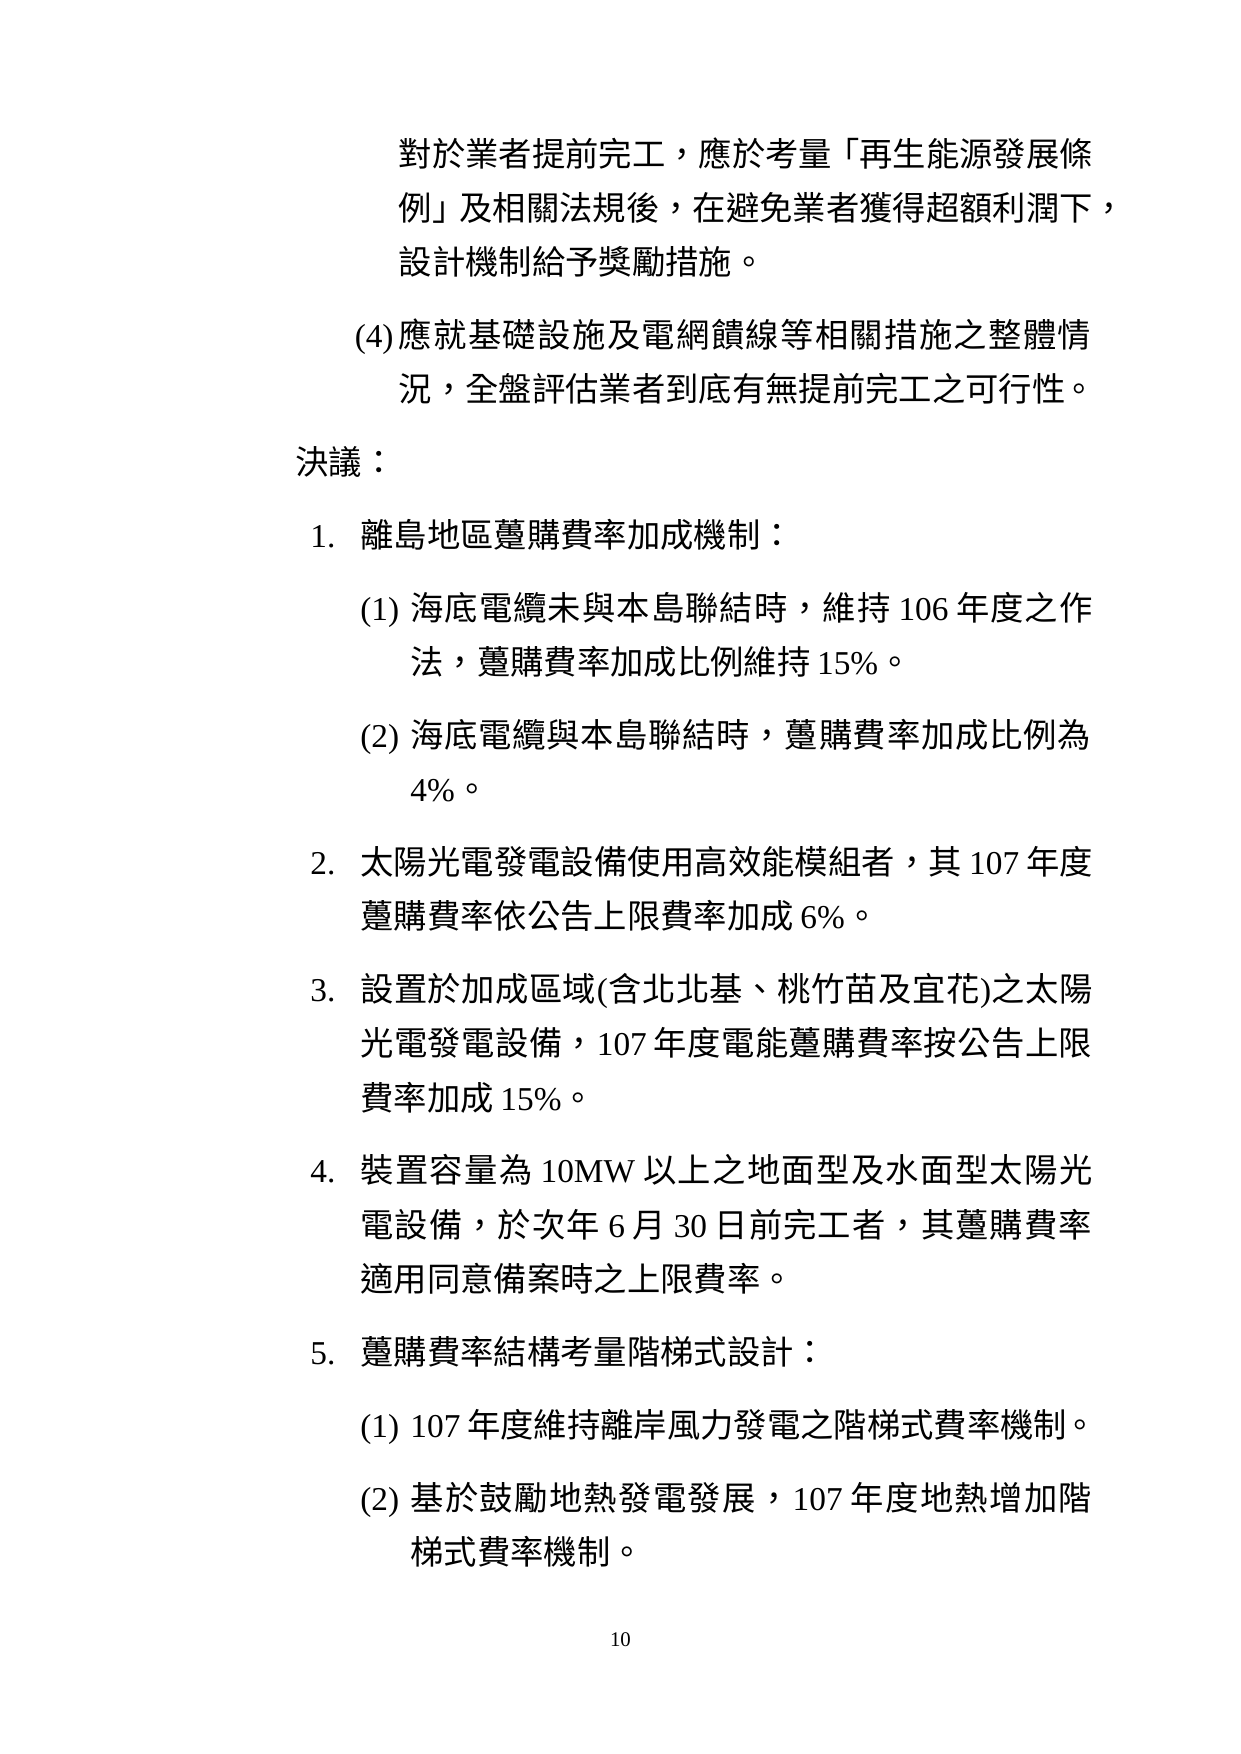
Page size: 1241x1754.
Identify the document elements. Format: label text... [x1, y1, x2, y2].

list 應就基礎設施及電網饋線等相關措施之整體情況，全盤評估業者到底有無提前完工之可行性。 [354, 304, 1092, 412]
list 海底電纜與本島聯結時，躉購費率加成比例為4%。 [360, 704, 1092, 812]
text 決議： [295, 431, 1092, 485]
list 躉購費率結構考量階梯式設計： [310, 1321, 1092, 1375]
list 太陽光電發電設備使用高效能模組者，其107年度躉購費率依公告上限費率加成6%。 [310, 831, 1092, 939]
list 設置於加成區域(含北北基、桃竹苗及宜花)之太陽光電發電設備，107年度電能躉購費率按公告上限費率加成15%。 [310, 958, 1092, 1121]
list 海底電纜未與本島聯結時，維持106年度之作法，躉購費率加成比例維持15%。 [360, 577, 1092, 685]
list 裝置容量為10MW以上之地面型及水面型太陽光電設備，於次年6月30日前完工者，其躉購費率適用同意備案時之上限費率。 [310, 1139, 1092, 1302]
list 基於鼓勵地熱發電發展，107年度地熱增加階梯式費率機制。 [360, 1467, 1092, 1575]
list 離島地區躉購費率加成機制： [310, 504, 1092, 558]
list 建議就業者延遲其承諾完工日期有處理措施下，對於業者提前完工，應於考量「再生能源發展條例」及相關法規後，在避免業者獲得超額利潤下，設計機制給予獎勵措施。 [354, 123, 1092, 285]
list 107年度維持離岸風力發電之階梯式費率機制。 [360, 1394, 1092, 1448]
